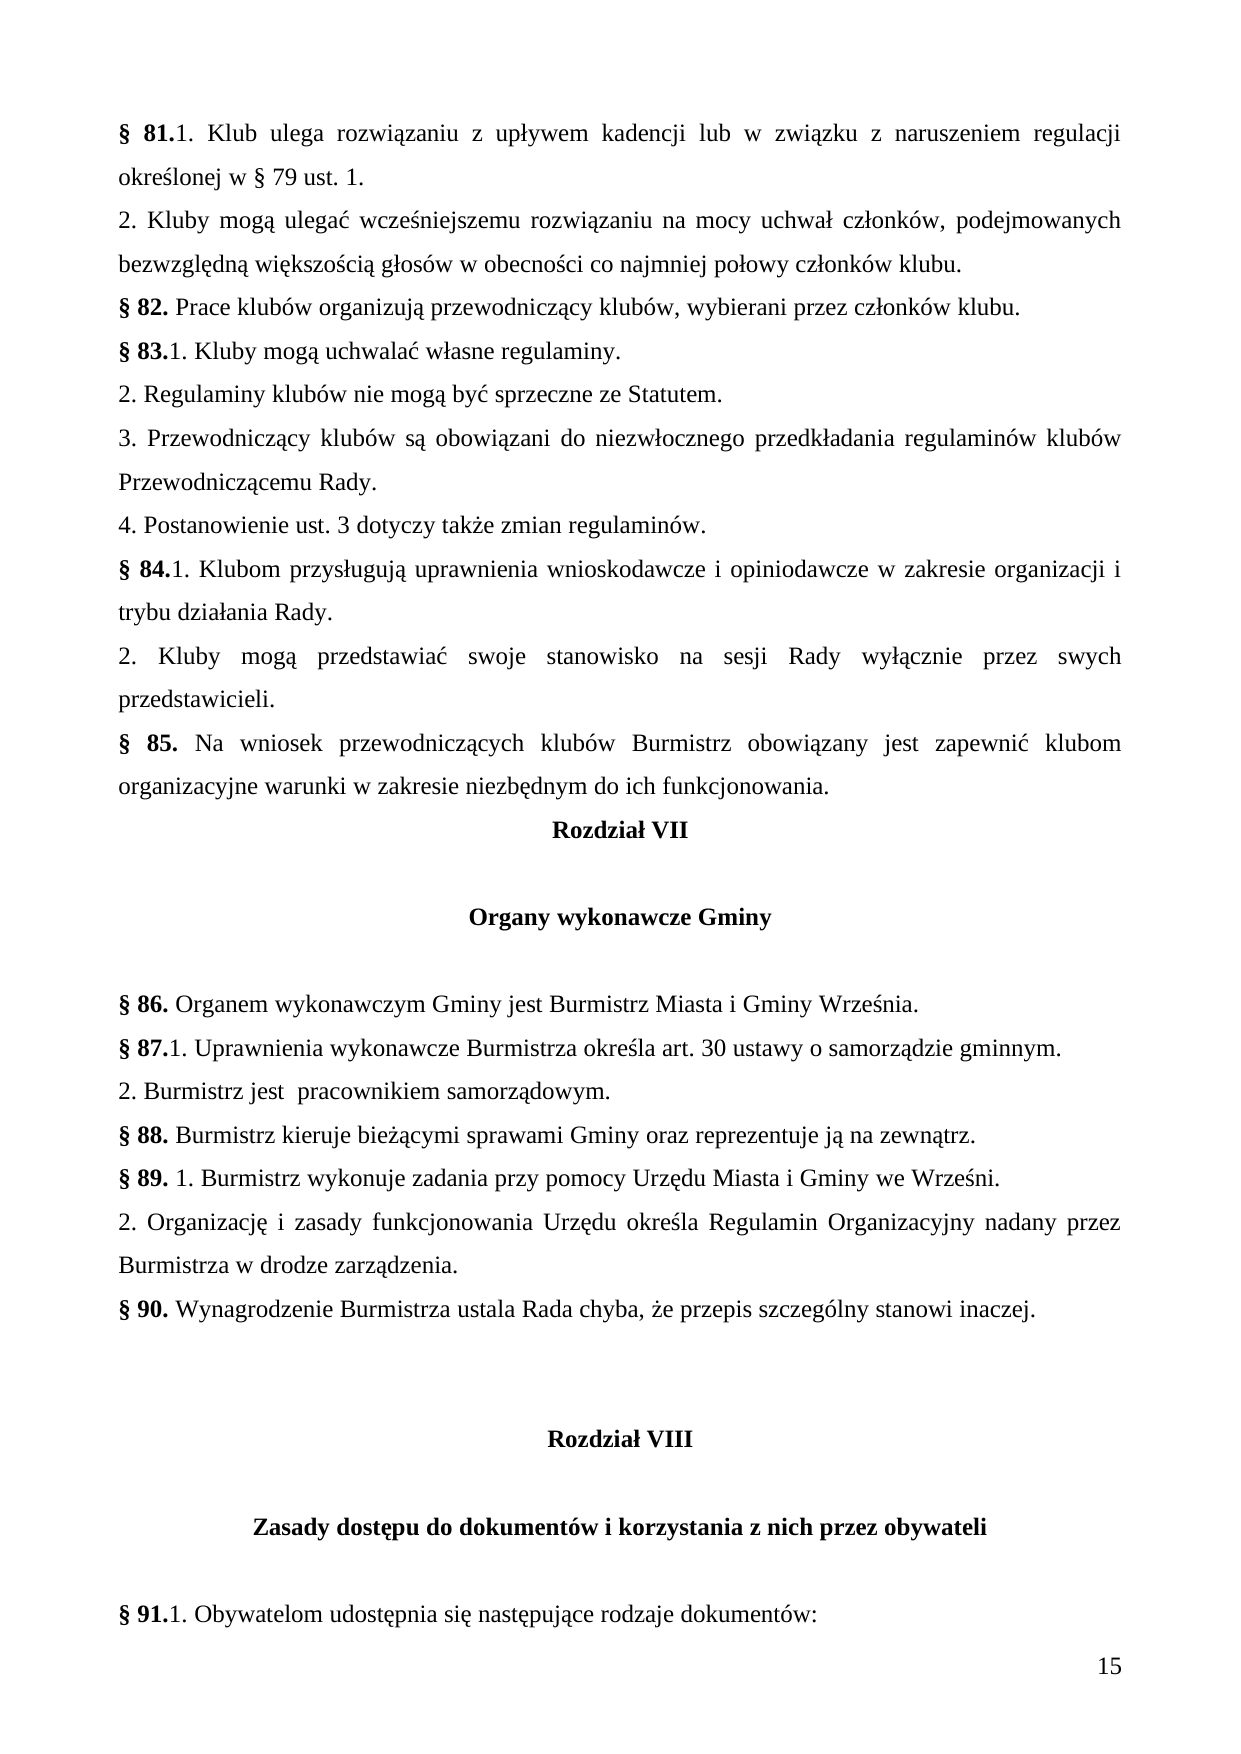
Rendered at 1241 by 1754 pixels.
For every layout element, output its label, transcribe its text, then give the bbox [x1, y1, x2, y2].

text 3. Przewodniczący klubów są obowiązani do niezwłocznego przedkładania regulaminów klubów Przewodniczącemu Rady. [118, 423, 1122, 496]
text § 90. Wynagrodzenie Burmistrza ustala Rada chyba, że przepis szczególny stanowi inaczej. [118, 1294, 1122, 1323]
text § 86. Organem wykonawczym Gminy jest Burmistrz Miasta i Gminy Września. [118, 989, 1122, 1018]
text § 89. 1. Burmistrz wykonuje zadania przy pomocy Urzędu Miasta i Gminy we Wrześni. [118, 1163, 1122, 1192]
text § 82. Prace klubów organizują przewodniczący klubów, wybierani przez członków klubu. [118, 292, 1122, 321]
text § 88. Burmistrz kieruje bieżącymi sprawami Gminy oraz reprezentuje ją na zewnątrz. [118, 1119, 1122, 1149]
text § 84.1. Klubom przysługują uprawnienia wnioskodawcze i opiniodawcze w zakresie organizacji i trybu działania Rady. [118, 553, 1122, 626]
text Zasady dostępu do dokumentów i korzystania z nich przez obywateli [118, 1511, 1122, 1541]
text § 83.1. Kluby mogą uchwalać własne regulaminy. [118, 336, 1122, 365]
list § 81.1. Klub ulega rozwiązaniu z upływem kadencji lub w związku z naruszeniem regulacji określonej w § 79 ust. 1. [118, 118, 1122, 191]
text § 91.1. Obywatelom udostępnia się następujące rodzaje dokumentów: [118, 1598, 1122, 1628]
text § 87.1. Uprawnienia wykonawcze Burmistrza określa art. 30 ustawy o samorządzie gminnym. [118, 1032, 1122, 1062]
text 4. Postanowienie ust. 3 dotyczy także zmian regulaminów. [118, 510, 1122, 539]
text Rozdział VII [118, 815, 1122, 844]
text Rozdział VIII [118, 1424, 1122, 1453]
text 2. Regulaminy klubów nie mogą być sprzeczne ze Statutem. [118, 379, 1122, 408]
text 2. Kluby mogą przedstawiać swoje stanowisko na sesji Rady wyłącznie przez swych przedstawicieli. [118, 641, 1122, 713]
text 2. Organizację i zasady funkcjonowania Urzędu określa Regulamin Organizacyjny nadany przez Burmistrza w drodze zarządzenia. [118, 1207, 1122, 1279]
text § 85. Na wniosek przewodniczących klubów Burmistrz obowiązany jest zapewnić klubom organizacyjne warunki w zakresie niezbędnym do ich funkcjonowania. [118, 728, 1122, 800]
text 2. Burmistrz jest pracownikiem samorządowym. [118, 1076, 1122, 1105]
list 2. Kluby mogą ulegać wcześniejszemu rozwiązaniu na mocy uchwał członków, podejmowanych bezwzględną większością głosów w obecności co najmniej połowy członków klubu. [118, 205, 1122, 278]
text Organy wykonawcze Gminy [118, 902, 1122, 931]
